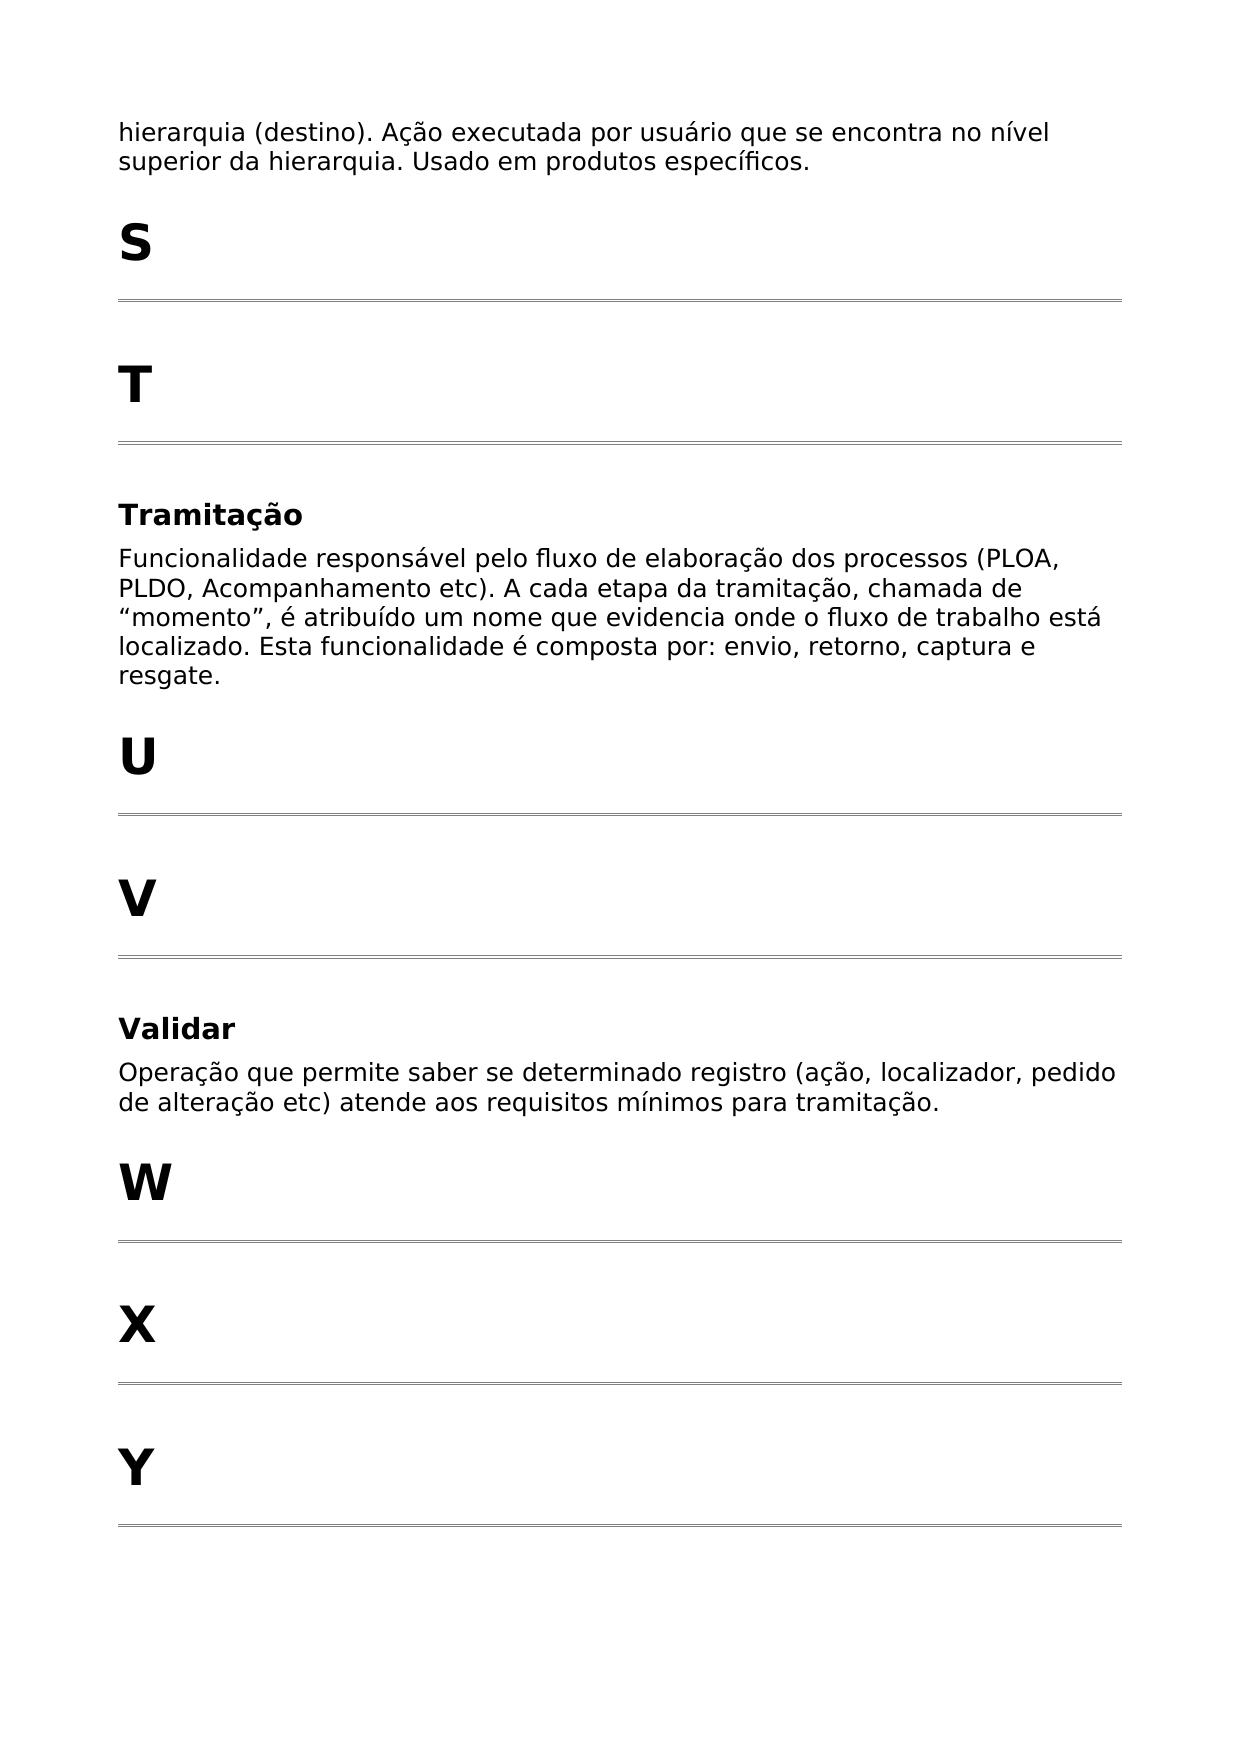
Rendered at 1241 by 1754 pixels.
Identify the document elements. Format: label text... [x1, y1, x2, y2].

subtitle Validar [118, 1012, 1122, 1046]
subtitle W [118, 1154, 1122, 1213]
subtitle U [118, 728, 1122, 786]
subtitle S [118, 214, 1122, 272]
subtitle Tramitação [118, 498, 1122, 532]
text hierarquia (destino). Ação executada por usuário que se encontra no nível superior da hierarquia. Usado em produtos específicos. [118, 118, 1122, 176]
subtitle X [118, 1296, 1122, 1355]
subtitle V [118, 870, 1122, 928]
text Funcionalidade responsável pelo fluxo de elaboração dos processos (PLOA, PLDO, Acompanhamento etc). A cada etapa da tramitação, chamada de “momento”, é atribuído um nome que evidencia onde o fluxo de trabalho está localizado. Esta funcionalidade é composta por: envio, retorno, captura e resgate. [118, 544, 1122, 690]
subtitle Y [118, 1438, 1122, 1497]
subtitle T [118, 356, 1122, 414]
text Operação que permite saber se determinado registro (ação, localizador, pedido de alteração etc) atende aos requisitos mínimos para tramitação. [118, 1058, 1122, 1117]
